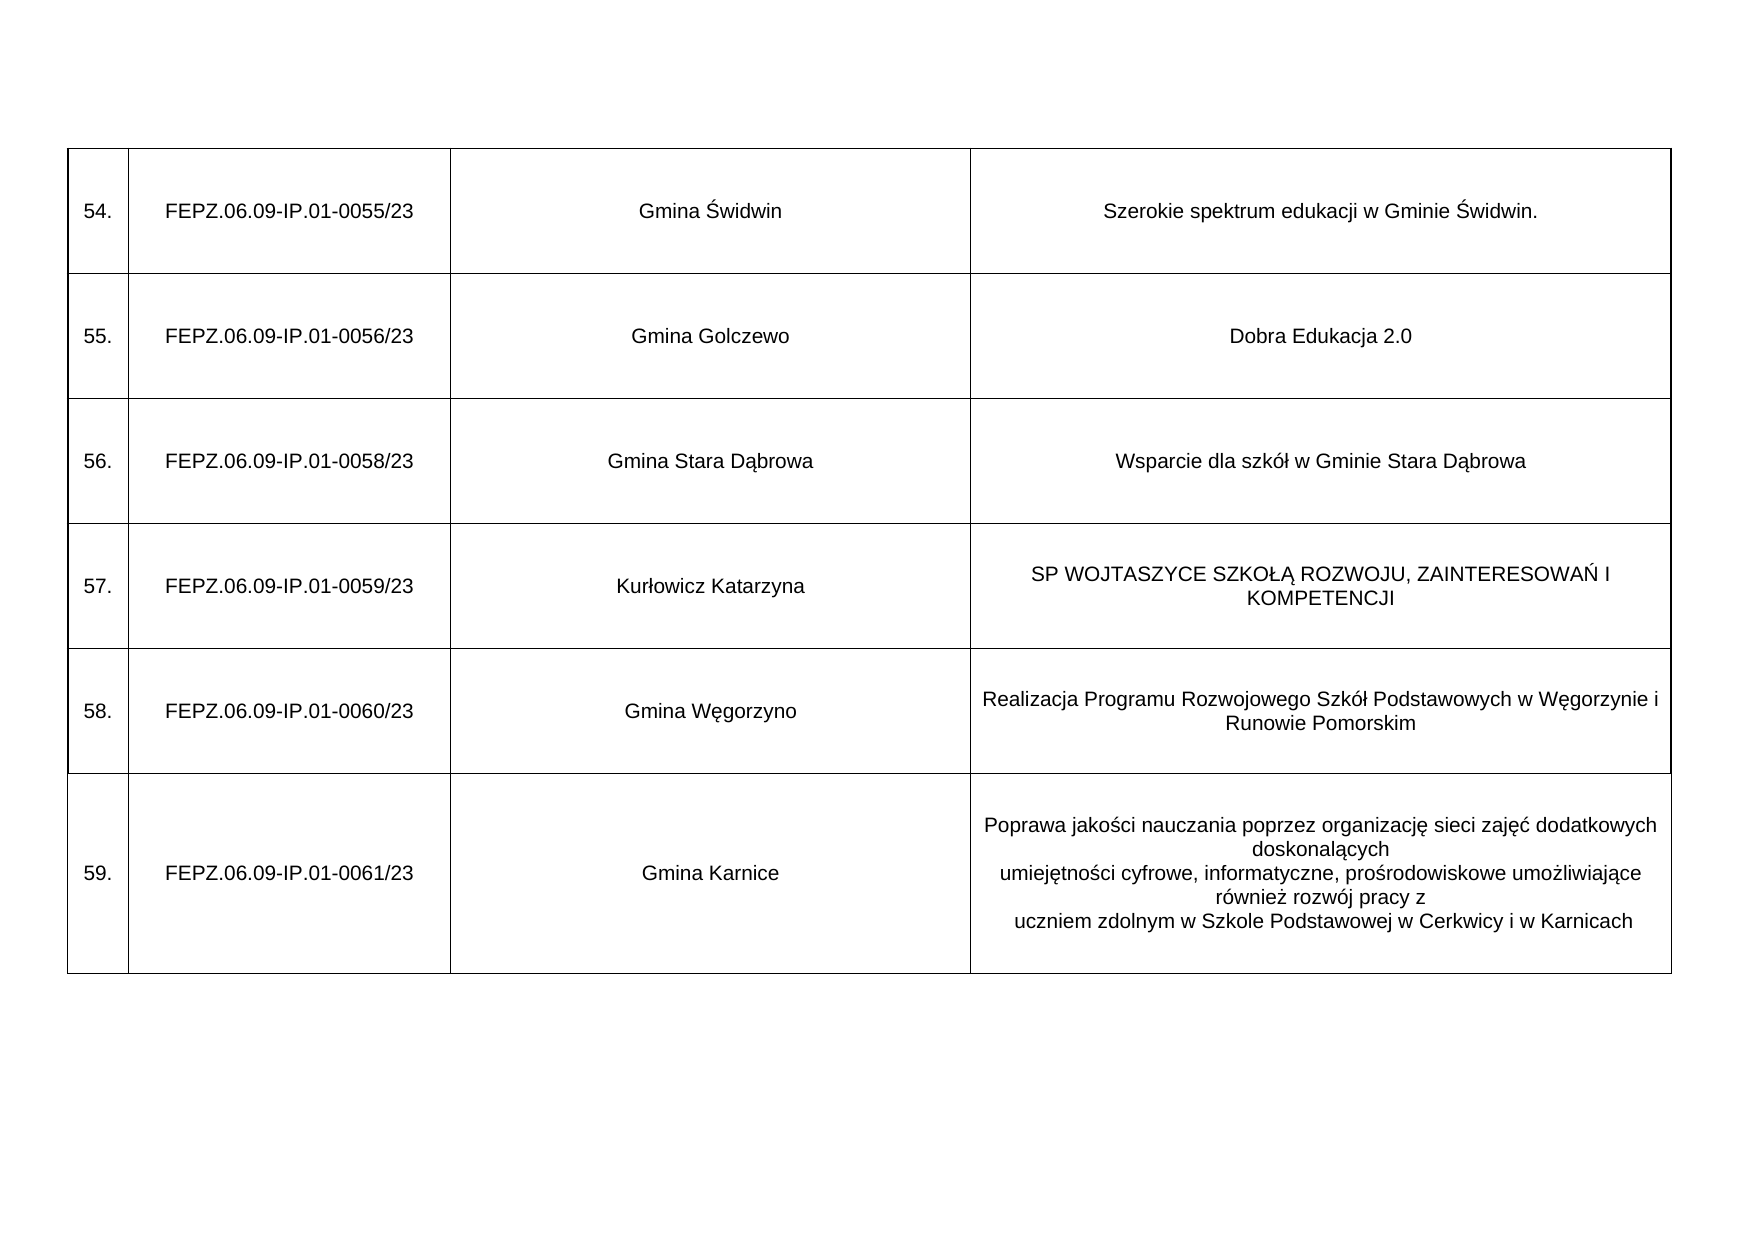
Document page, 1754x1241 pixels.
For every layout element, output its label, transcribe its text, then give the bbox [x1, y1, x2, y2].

table_cell Szerokie spektrum edukacji w Gminie Świdwin. [971, 149, 1670, 273]
table_cell [1672, 273, 1686, 398]
table_cell [1672, 648, 1686, 773]
table_cell Realizacja Programu Rozwojowego Szkół Podstawowych w Węgorzynie i Runowie Pomorskim [971, 649, 1670, 773]
table_cell Gmina Stara Dąbrowa [451, 399, 970, 523]
table_cell 59. [68, 774, 128, 973]
table_cell Kurłowicz Katarzyna [451, 524, 970, 648]
table_cell 55. [69, 274, 128, 398]
table_cell [1672, 398, 1686, 523]
table_cell [1672, 523, 1686, 648]
table_cell SP WOJTASZYCE SZKOŁĄ ROZWOJU, ZAINTERESOWAŃ I KOMPETENCJI [971, 524, 1670, 648]
table_cell Wsparcie dla szkół w Gminie Stara Dąbrowa [971, 399, 1670, 523]
table_cell Gmina Świdwin [451, 149, 970, 273]
table_cell [1672, 148, 1686, 273]
table_cell 56. [69, 399, 128, 523]
table_cell Gmina Karnice [451, 774, 970, 973]
table_cell 58. [69, 649, 128, 773]
table_cell Poprawa jakości nauczania poprzez organizację sieci zajęć dodatkowych doskonalących umiejętności cyfrowe, informatyczne, prośrodowiskowe umożliwiające również rozwój pracy z uczniem zdolnym w Szkole Podstawowej w Cerkwicy i w Karnicach [971, 774, 1671, 973]
table_cell FEPZ.06.09-IP.01-0060/23 [129, 649, 450, 773]
table_cell FEPZ.06.09-IP.01-0056/23 [129, 274, 450, 398]
table_cell FEPZ.06.09-IP.01-0059/23 [129, 524, 450, 648]
table_cell Gmina Węgorzyno [451, 649, 970, 773]
table_cell FEPZ.06.09-IP.01-0061/23 [129, 774, 450, 973]
table_cell 54. [69, 149, 128, 273]
table_cell FEPZ.06.09-IP.01-0055/23 [129, 149, 450, 273]
table_cell FEPZ.06.09-IP.01-0058/23 [129, 399, 450, 523]
table_cell 57. [69, 524, 128, 648]
table_cell [1672, 773, 1686, 973]
table_cell Dobra Edukacja 2.0 [971, 274, 1670, 398]
table_cell Gmina Golczewo [451, 274, 970, 398]
